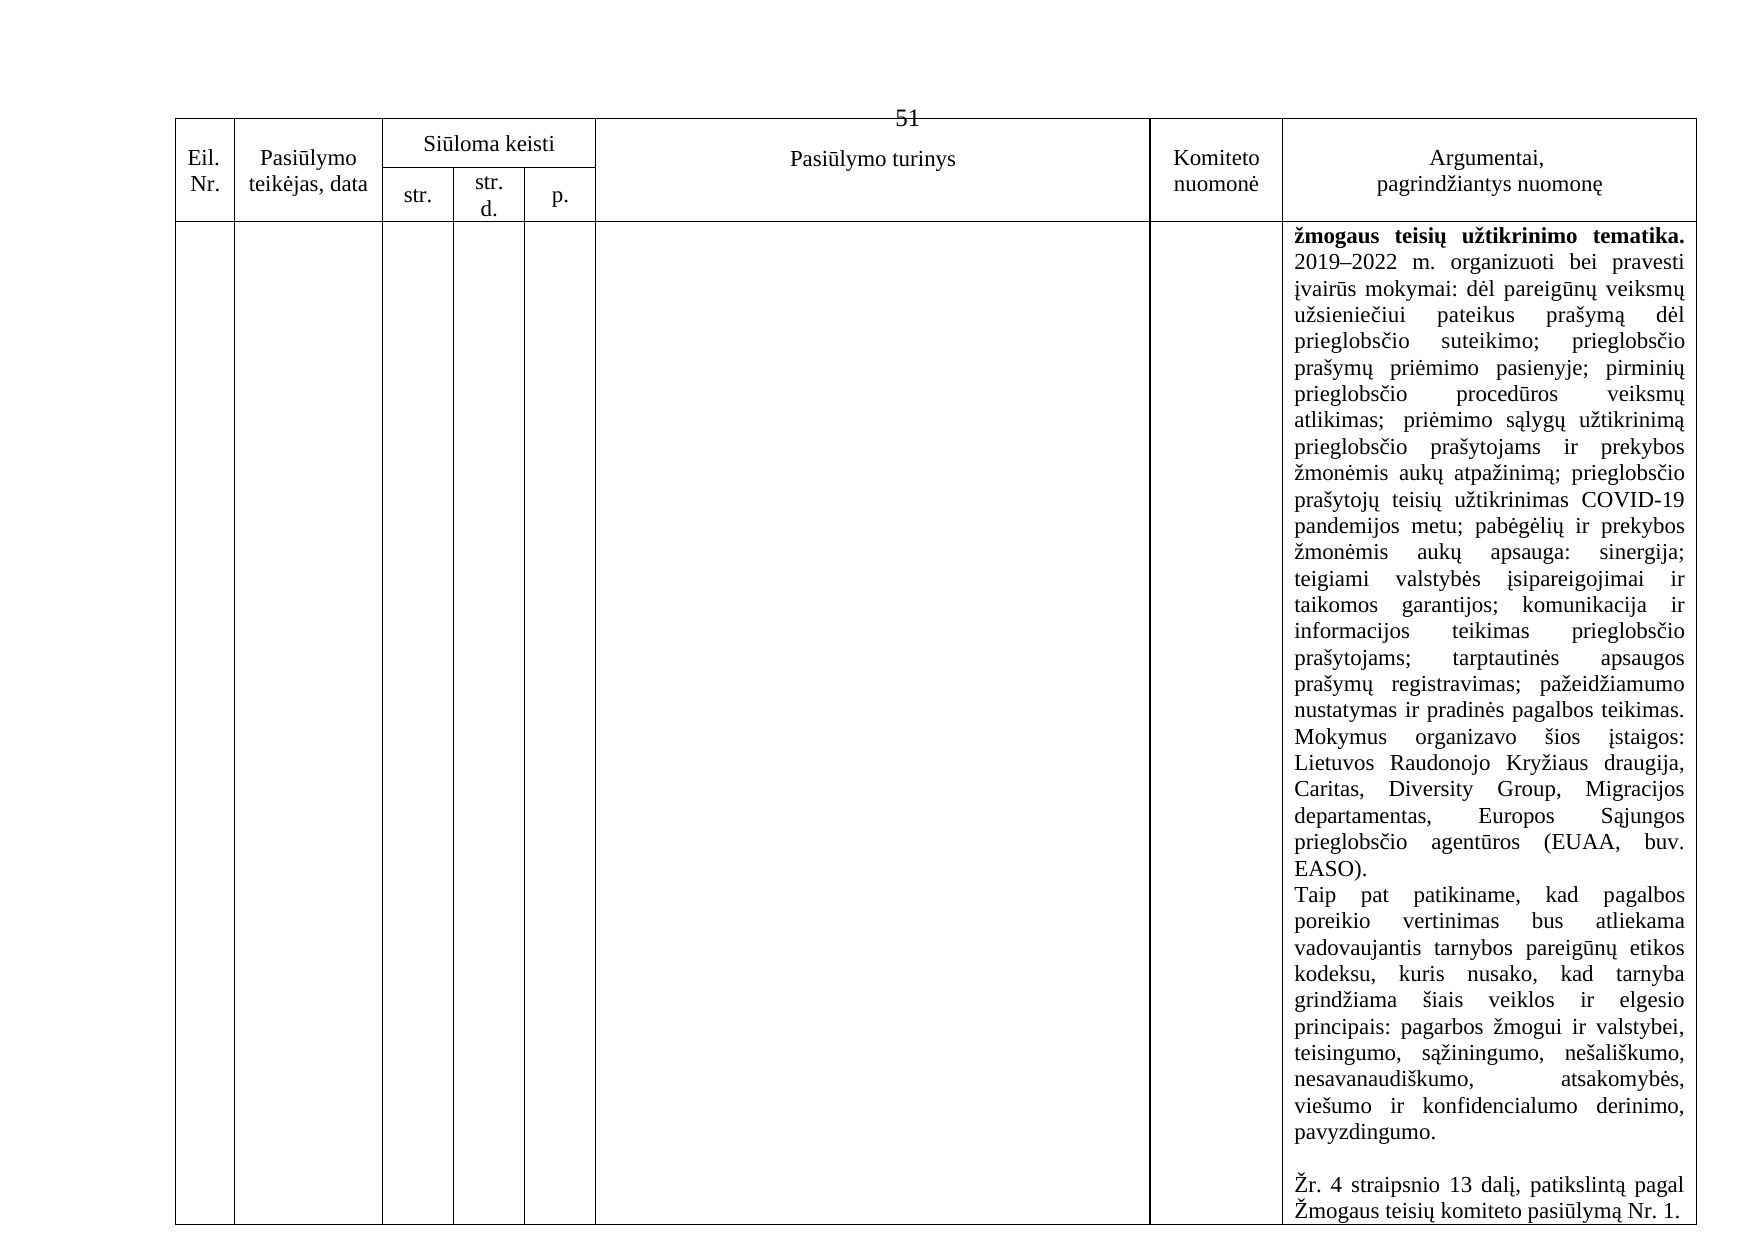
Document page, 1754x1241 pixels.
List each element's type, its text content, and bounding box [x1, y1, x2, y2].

table_header Komiteto nuomonė [1151, 119, 1282, 221]
table_cell [596, 222, 1149, 1223]
table_header Pasiūlymo turinys [596, 119, 1149, 221]
table_header Siūloma keisti [383, 119, 595, 167]
table_cell [454, 222, 524, 1223]
table_cell žmogaus teisių užtikrinimo tematika. 2019–2022 m. organizuoti bei pravesti įvairūs mokymai: dėl pareigūnų veiksmų užsieniečiui pateikus prašymą dėl prieglobsčio suteikimo; prieglobsčio prašymų priėmimo pasienyje; pirminių prieglobsčio procedūros veiksmų atlikimas; priėmimo sąlygų užtikrinimą prieglobsčio prašytojams ir prekybos žmonėmis aukų atpažinimą; prieglobsčio prašytojų teisių užtikrinimas COVID-19 pandemijos metu; pabėgėlių ir prekybos žmonėmis aukų apsauga: sinergija; teigiami valstybės įsipareigojimai ir taikomos garantijos; komunikacija ir informacijos teikimas prieglobsčio prašytojams; tarptautinės apsaugos prašymų registravimas; pažeidžiamumo nustatymas ir pradinės pagalbos teikimas. Mokymus organizavo šios įstaigos: Lietuvos Raudonojo Kryžiaus draugija, Caritas, Diversity Group, Migracijos departamentas, Europos Sąjungos prieglobsčio agentūros (EUAA, buv. EASO). Taip pat patikiname, kad pagalbos poreikio vertinimas bus atliekama vadovaujantis tarnybos pareigūnų etikos kodeksu, kuris nusako, kad tarnyba grindžiama šiais veiklos ir elgesio principais: pagarbos žmogui ir valstybei, teisingumo, sąžiningumo, nešališkumo, nesavanaudiškumo, atsakomybės, viešumo ir konfidencialumo derinimo, pavyzdingumo. Žr. 4 straipsnio 13 dalį, patikslintą pagal Žmogaus teisių komiteto pasiūlymą Nr. 1. [1283, 222, 1696, 1223]
table_cell [176, 222, 234, 1223]
table_header Argumentai, pagrindžiantys nuomonę [1283, 119, 1696, 221]
table_cell [1151, 222, 1282, 1223]
table_cell p. [525, 168, 595, 221]
table_header Eil. Nr. [176, 119, 234, 221]
table_cell [235, 222, 382, 1223]
table_cell str. d. [454, 168, 524, 221]
table_cell str. [383, 168, 453, 221]
table_cell [525, 222, 595, 1223]
table_header Pasiūlymo teikėjas, data [235, 119, 382, 221]
table_cell [383, 222, 453, 1223]
